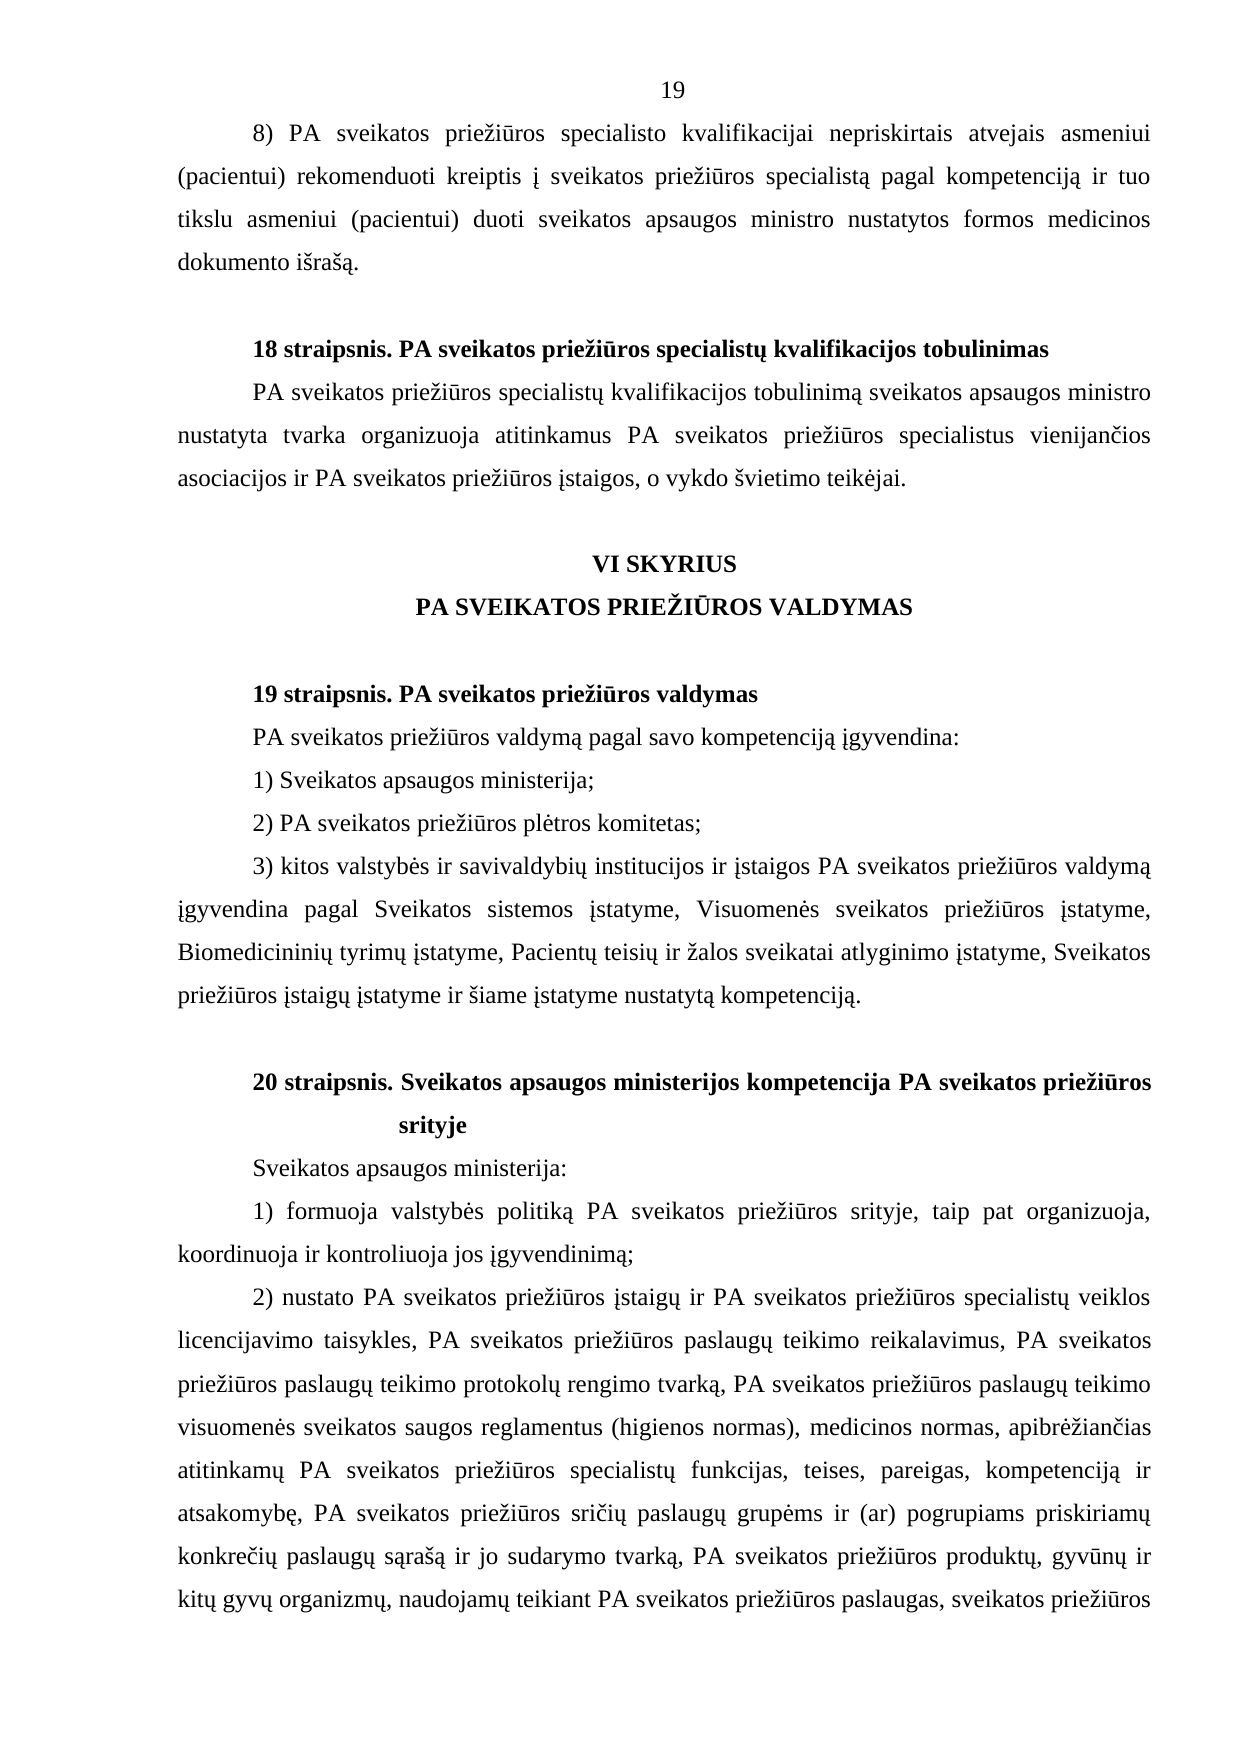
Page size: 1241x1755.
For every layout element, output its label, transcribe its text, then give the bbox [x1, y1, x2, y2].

text VI SKYRIUS [177, 549, 1152, 578]
text 19 straipsnis. PA sveikatos priežiūros valdymas [177, 679, 1152, 707]
text 2) nustato PA sveikatos priežiūros įstaigų ir PA sveikatos priežiūros specialistų veiklos licencijavimo taisykles, PA sveikatos priežiūros paslaugų teikimo reikalavimus, PA sveikatos priežiūros paslaugų teikimo protokolų rengimo tvarką, PA sveikatos priežiūros paslaugų teikimo visuomenės sveikatos saugos reglamentus (higienos normas), medicinos normas, apibrėžiančias atitinkamų PA sveikatos priežiūros specialistų funkcijas, teises, pareigas, kompetenciją ir atsakomybę, PA sveikatos priežiūros sričių paslaugų grupėms ir (ar) pogrupiams priskiriamų konkrečių paslaugų sąrašą ir jo sudarymo tvarką, PA sveikatos priežiūros produktų, gyvūnų ir kitų gyvų organizmų, naudojamų teikiant PA sveikatos priežiūros paslaugas, sveikatos priežiūros [177, 1282, 1152, 1613]
text 3) kitos valstybės ir savivaldybių institucijos ir įstaigos PA sveikatos priežiūros valdymą įgyvendina pagal Sveikatos sistemos įstatyme, Visuomenės sveikatos priežiūros įstatyme, Biomedicininių tyrimų įstatyme, Pacientų teisių ir žalos sveikatai atlyginimo įstatyme, Sveikatos priežiūros įstaigų įstatyme ir šiame įstatyme nustatytą kompetenciją. [177, 851, 1152, 1009]
text 1) formuoja valstybės politiką PA sveikatos priežiūros srityje, taip pat organizuoja, koordinuoja ir kontroliuoja jos įgyvendinimą; [177, 1196, 1152, 1268]
text Sveikatos apsaugos ministerija: [177, 1153, 1152, 1182]
text 18 straipsnis. PA sveikatos priežiūros specialistų kvalifikacijos tobulinimas [177, 334, 1152, 362]
text 20 straipsnis. Sveikatos apsaugos ministerijos kompetencija PA sveikatos priežiūros srityje [252, 1067, 1152, 1139]
text 1) Sveikatos apsaugos ministerija; [177, 765, 1152, 794]
text PA SVEIKATOS PRIEŽIŪROS VALDYMAS [177, 592, 1152, 621]
text 2) PA sveikatos priežiūros plėtros komitetas; [177, 808, 1152, 837]
text PA sveikatos priežiūros valdymą pagal savo kompetenciją įgyvendina: [177, 722, 1152, 751]
text PA sveikatos priežiūros specialistų kvalifikacijos tobulinimą sveikatos apsaugos ministro nustatyta tvarka organizuoja atitinkamus PA sveikatos priežiūros specialistus vienijančios asociacijos ir PA sveikatos priežiūros įstaigos, o vykdo švietimo teikėjai. [177, 377, 1152, 492]
text 8) PA sveikatos priežiūros specialisto kvalifikacijai nepriskirtais atvejais asmeniui (pacientui) rekomenduoti kreiptis į sveikatos priežiūros specialistą pagal kompetenciją ir tuo tikslu asmeniui (pacientui) duoti sveikatos apsaugos ministro nustatytos formos medicinos dokumento išrašą. [177, 118, 1152, 276]
